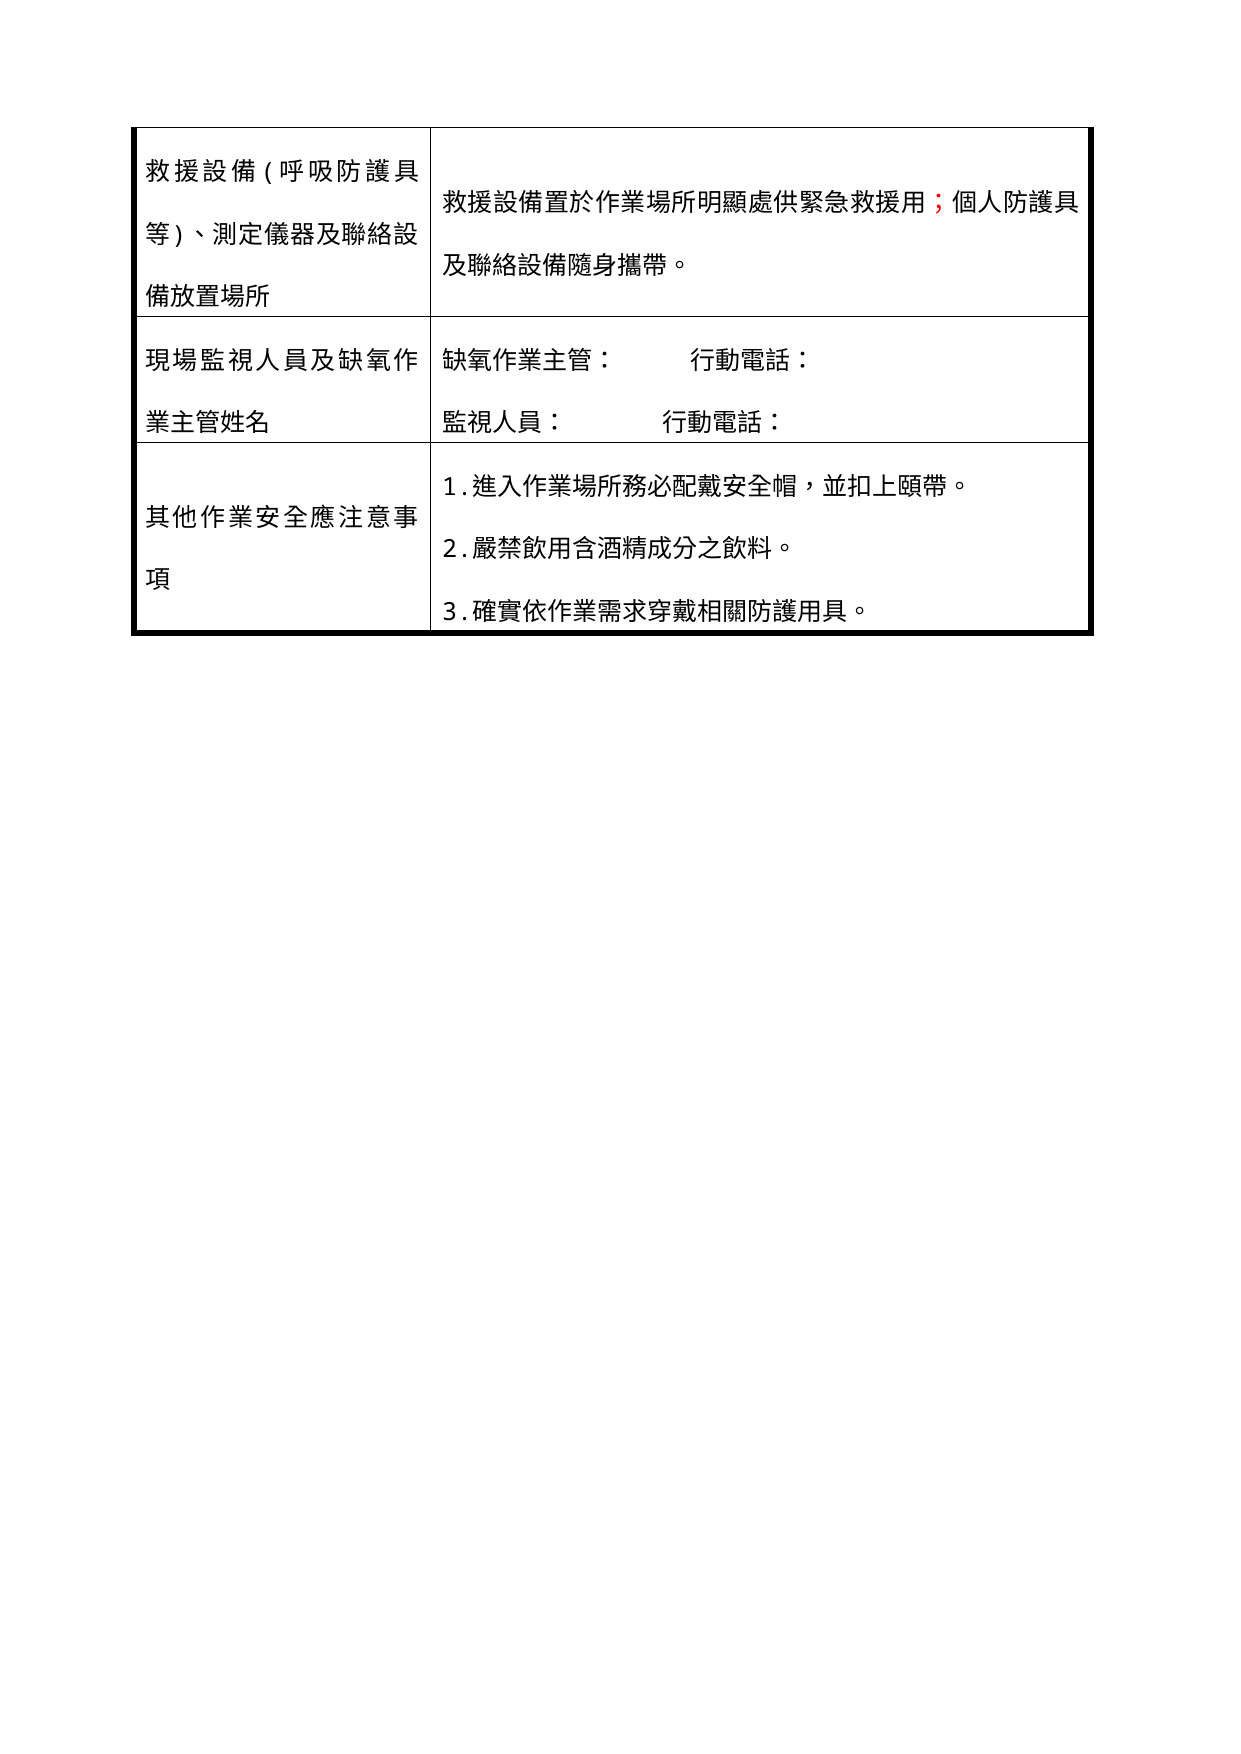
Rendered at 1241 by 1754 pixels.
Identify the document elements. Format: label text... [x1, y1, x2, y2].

table_cell 其他作業安全應注意事項 [137, 443, 430, 630]
table_cell 救援設備(呼吸防護具等)、測定儀器及聯絡設備放置場所 [137, 128, 430, 316]
table_cell 救援設備置於作業場所明顯處供緊急救援用；個人防護具及聯絡設備隨身攜帶。 [431, 128, 1088, 316]
table_cell 現場監視人員及缺氧作業主管姓名 [137, 317, 430, 442]
table_cell 1.進入作業場所務必配戴安全帽，並扣上頤帶。 2.嚴禁飲用含酒精成分之飲料。 3.確實依作業需求穿戴相關防護用具。 [431, 443, 1088, 630]
table_cell 缺氧作業主管： 行動電話： 監視人員： 行動電話： [431, 317, 1088, 442]
